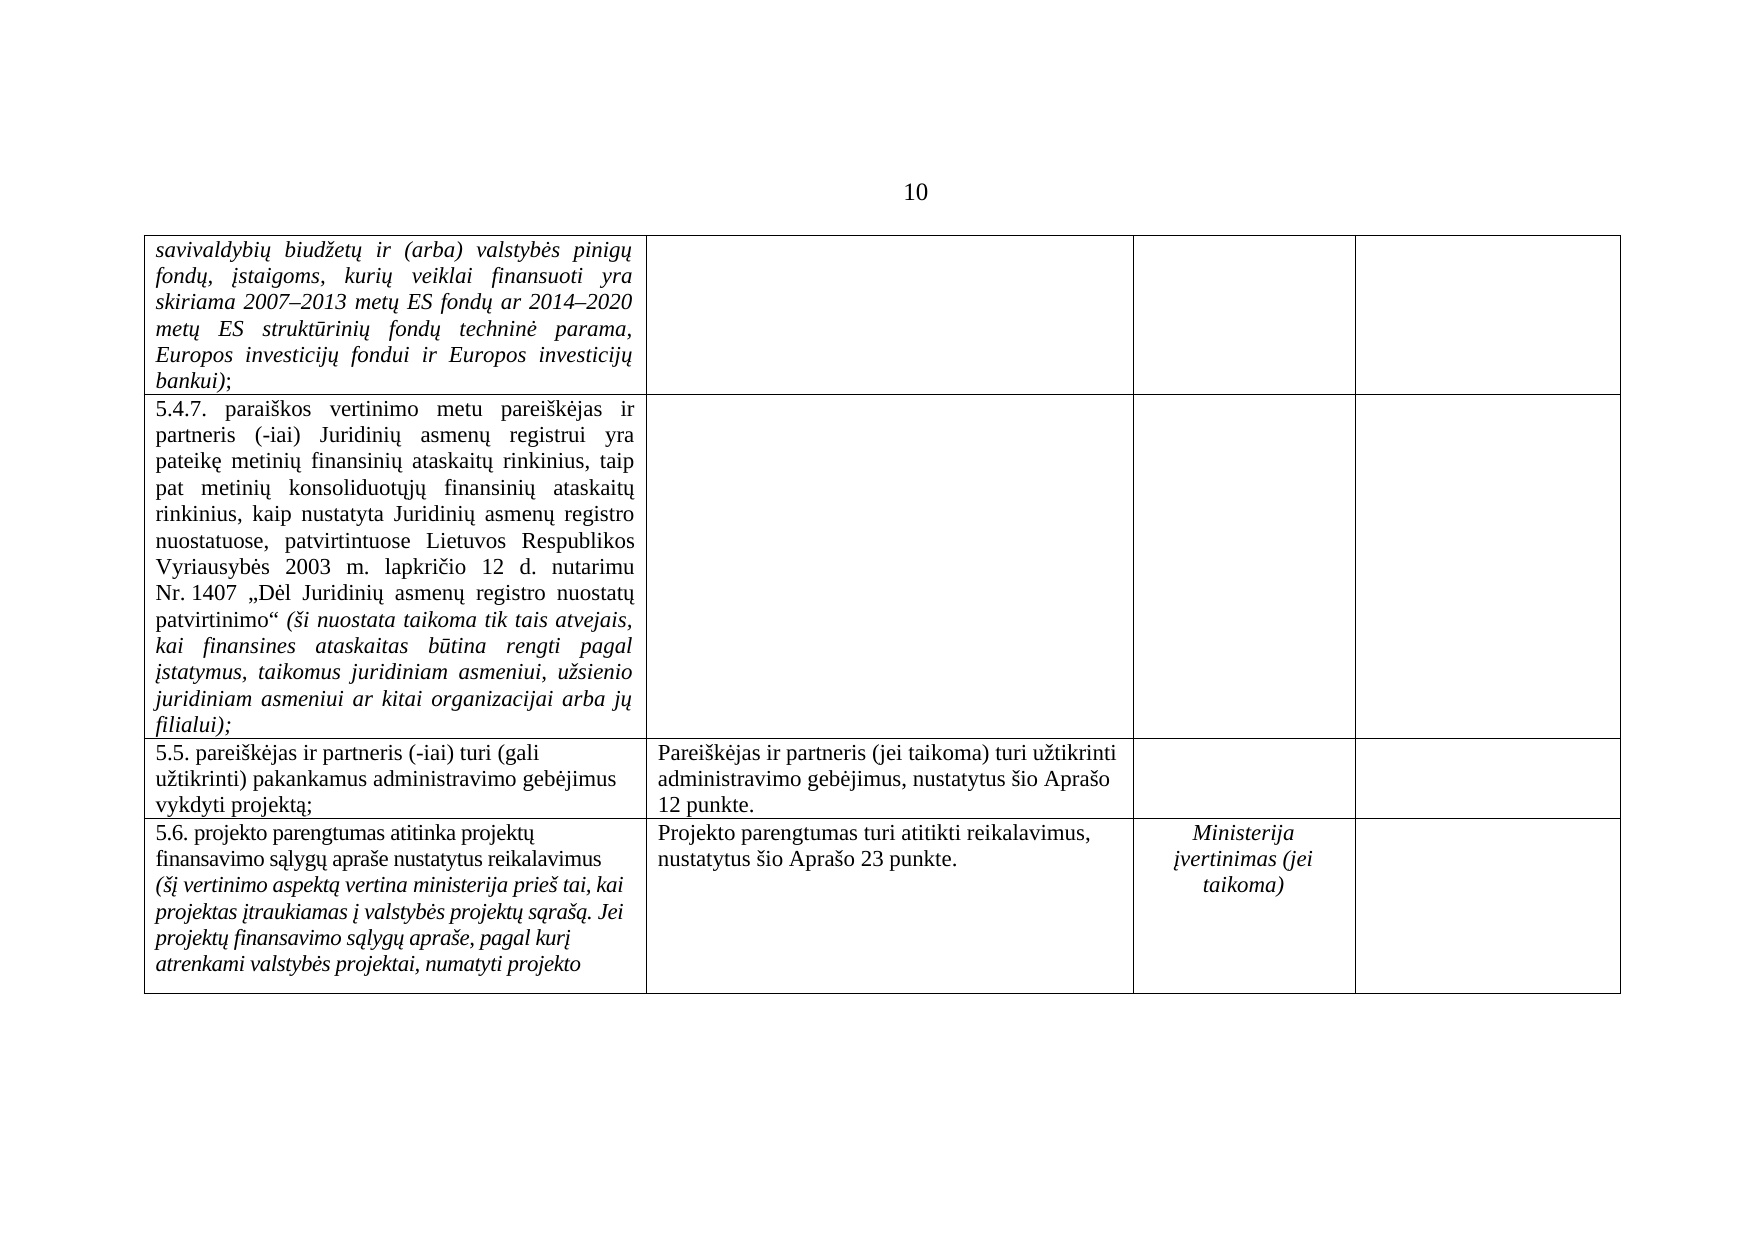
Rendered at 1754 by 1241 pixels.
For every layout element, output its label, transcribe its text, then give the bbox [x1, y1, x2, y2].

table_cell savivaldybių biudžetų ir (arba) valstybės pinigų fondų, įstaigoms, kurių veiklai finansuoti yra skiriama 2007–2013 metų ES fondų ar 2014–2020 metų ES struktūrinių fondų techninė parama, Europos investicijų fondui ir Europos investicijų bankui); [145, 236, 646, 394]
table_cell [1134, 739, 1355, 818]
table_cell Pareiškėjas ir partneris (jei taikoma) turi užtikrinti administravimo gebėjimus, nustatytus šio Aprašo 12 punkte. [647, 739, 1133, 818]
table_cell [1356, 236, 1620, 394]
table_cell Ministerija įvertinimas (jei taikoma) [1134, 819, 1355, 993]
table_cell [1134, 395, 1355, 737]
table_cell [647, 236, 1133, 394]
table_cell 5.6. projekto parengtumas atitinka projektų finansavimo sąlygų apraše nustatytus reikalavimus (šį vertinimo aspektą vertina ministerija prieš tai, kai projektas įtraukiamas į valstybės projektų sąrašą. Jei projektų finansavimo sąlygų apraše, pagal kurį atrenkami valstybės projektai, numatyti projekto [145, 819, 646, 993]
table_cell [1356, 739, 1620, 818]
table_cell [1134, 236, 1355, 394]
table_cell [647, 395, 1133, 737]
table_cell [1356, 819, 1620, 993]
table_cell [1356, 395, 1620, 737]
table_cell 5.4.7. paraiškos vertinimo metu pareiškėjas ir partneris (-iai) Juridinių asmenų registrui yra pateikę metinių finansinių ataskaitų rinkinius, taip pat metinių konsoliduotųjų finansinių ataskaitų rinkinius, kaip nustatyta Juridinių asmenų registro nuostatuose, patvirtintuose Lietuvos Respublikos Vyriausybės 2003 m. lapkričio 12 d. nutarimu Nr. 1407 „Dėl Juridinių asmenų registro nuostatų patvirtinimo“ (ši nuostata taikoma tik tais atvejais, kai finansines ataskaitas būtina rengti pagal įstatymus, taikomus juridiniam asmeniui, užsienio juridiniam asmeniui ar kitai organizacijai arba jų filialui); [145, 395, 646, 737]
table_cell 5.5. pareiškėjas ir partneris (-iai) turi (gali užtikrinti) pakankamus administravimo gebėjimus vykdyti projektą; [145, 739, 646, 818]
table_cell Projekto parengtumas turi atitikti reikalavimus, nustatytus šio Aprašo 23 punkte. [647, 819, 1133, 993]
